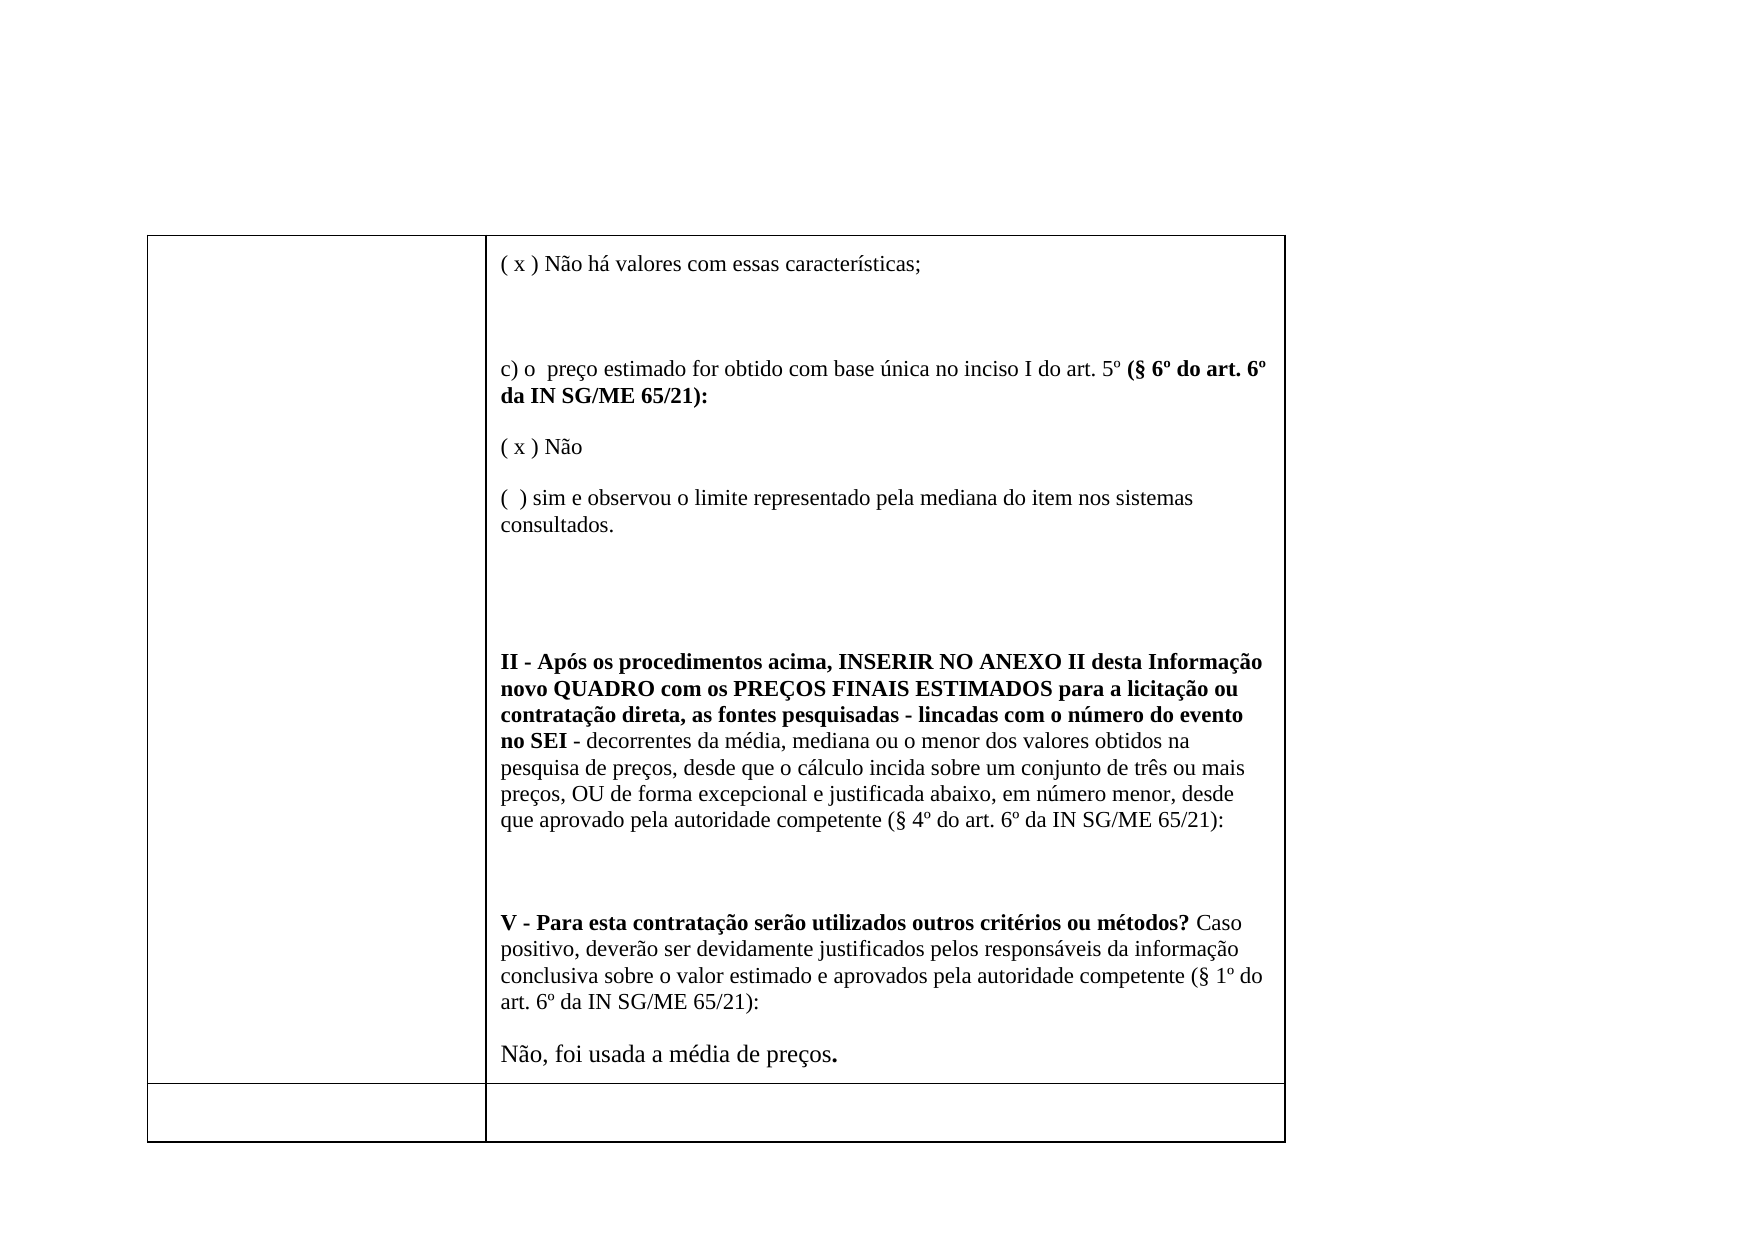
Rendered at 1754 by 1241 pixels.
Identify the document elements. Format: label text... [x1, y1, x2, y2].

table_cell [148, 236, 485, 1082]
table_cell [148, 1084, 485, 1141]
table_cell [487, 1084, 1284, 1141]
table_cell ( x ) Não há valores com essas características; c) o preço estimado for obtido com base única no inciso I do art. 5º (§ 6º do art. 6º da IN SG/ME 65/21): ( x ) Não ( ) sim e observou o limite representado pela mediana do item nos sistemas consultados. II - Após os procedimentos acima, INSERIR NO ANEXO II desta Informação novo QUADRO com os PREÇOS FINAIS ESTIMADOS para a licitação ou contratação direta, as fontes pesquisadas - lincadas com o número do evento no SEI - decorrentes da média, mediana ou o menor dos valores obtidos na pesquisa de preços, desde que o cálculo incida sobre um conjunto de três ou mais preços, OU de forma excepcional e justificada abaixo, em número menor, desde que aprovado pela autoridade competente (§ 4º do art. 6º da IN SG/ME 65/21): V - Para esta contratação serão utilizados outros critérios ou métodos? Caso positivo, deverão ser devidamente justificados pelos responsáveis da informação conclusiva sobre o valor estimado e aprovados pela autoridade competente (§ 1º do art. 6º da IN SG/ME 65/21): Não, foi usada a média de preços. [487, 236, 1284, 1082]
